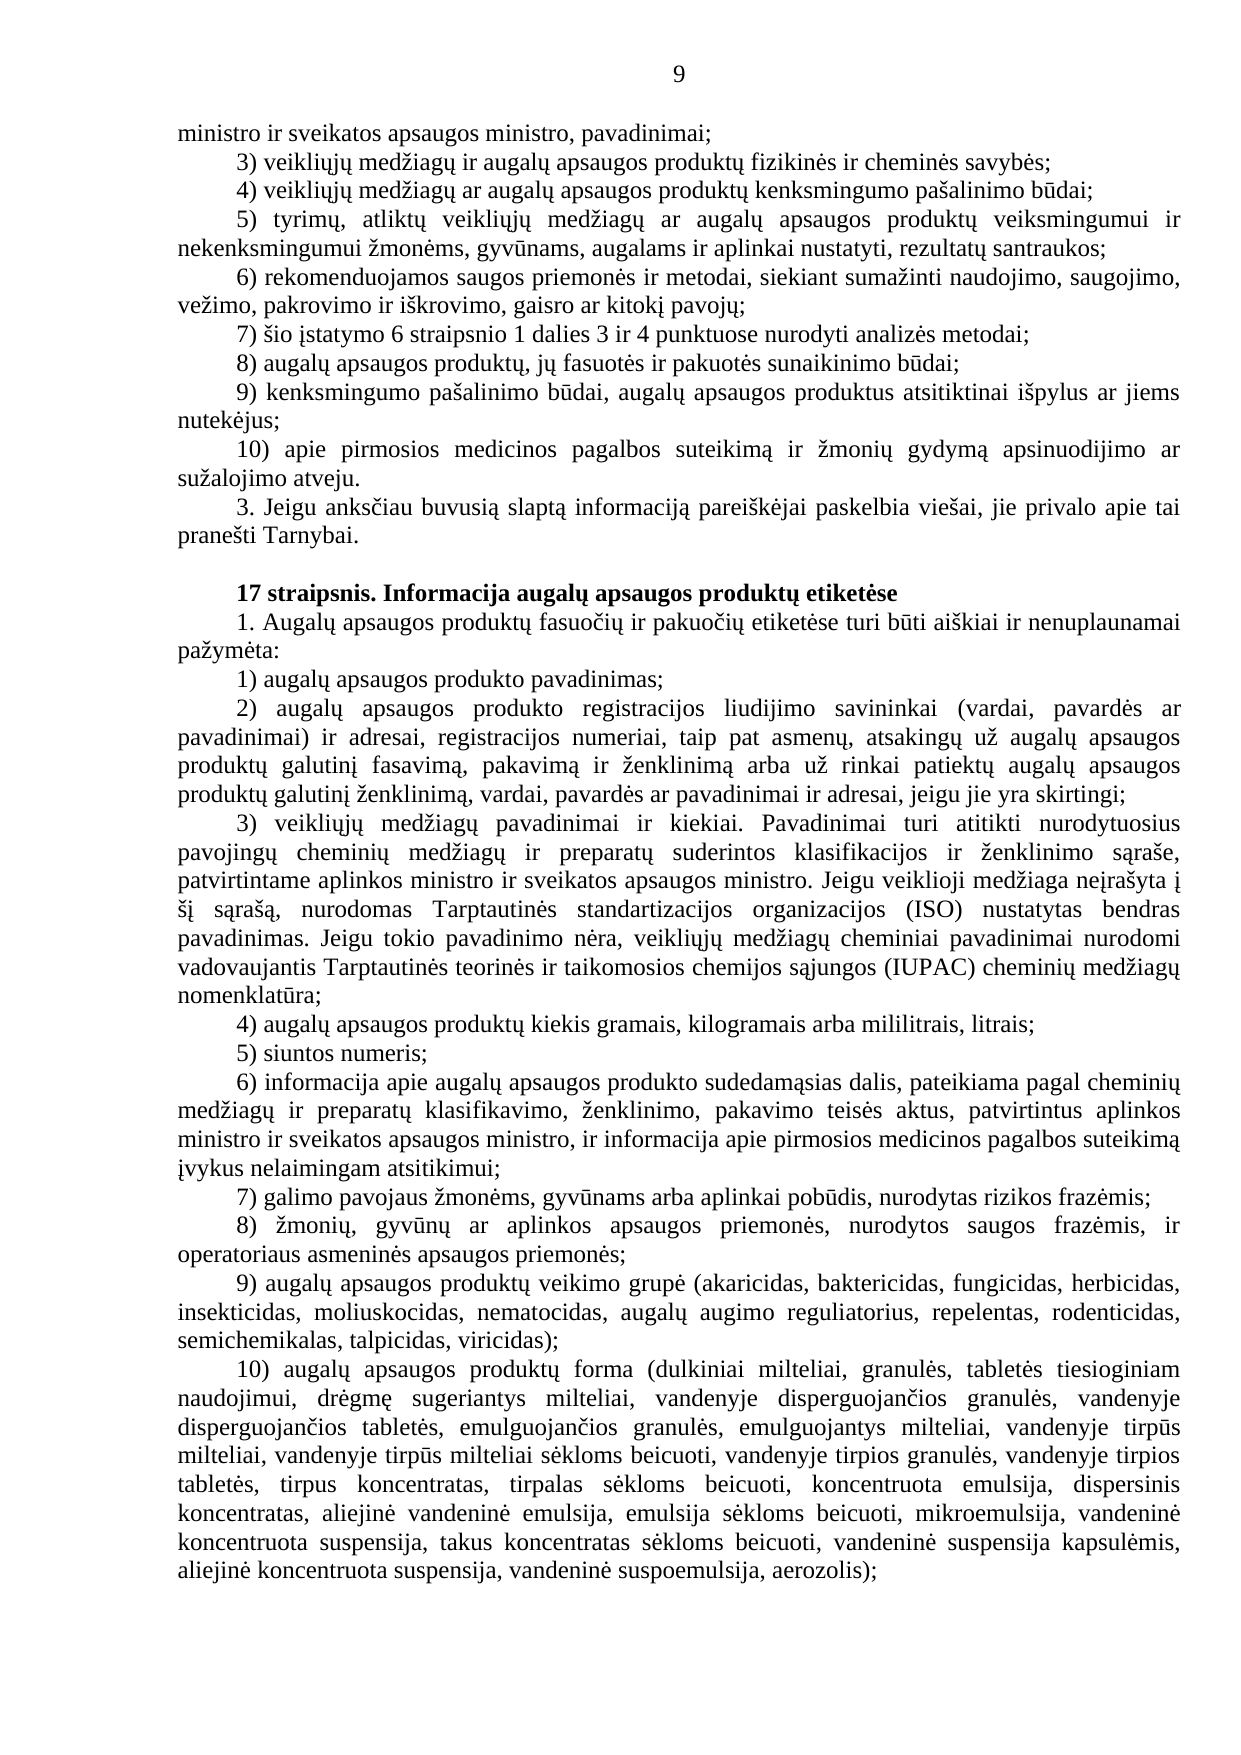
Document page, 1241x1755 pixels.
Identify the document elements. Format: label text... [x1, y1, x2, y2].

text 7) šio įstatymo 6 straipsnio 1 dalies 3 ir 4 punktuose nurodyti analizės metodai; [177, 319, 1181, 348]
text 5) tyrimų, atliktų veikliųjų medžiagų ar augalų apsaugos produktų veiksmingumui ir nekenksmingumui žmonėms, gyvūnams, augalams ir aplinkai nustatyti, rezultatų santraukos; [177, 204, 1181, 262]
text 6) rekomenduojamos saugos priemonės ir metodai, siekiant sumažinti naudojimo, saugojimo, vežimo, pakrovimo ir iškrovimo, gaisro ar kitokį pavojų; [177, 262, 1181, 319]
text 2) augalų apsaugos produkto registracijos liudijimo savininkai (vardai, pavardės ar pavadinimai) ir adresai, registracijos numeriai, taip pat asmenų, atsakingų už augalų apsaugos produktų galutinį fasavimą, pakavimą ir ženklinimą arba už rinkai patiektų augalų apsaugos produktų galutinį ženklinimą, vardai, pavardės ar pavadinimai ir adresai, jeigu jie yra skirtingi; [177, 693, 1181, 808]
text 4) veikliųjų medžiagų ar augalų apsaugos produktų kenksmingumo pašalinimo būdai; [177, 176, 1181, 204]
text 6) informacija apie augalų apsaugos produkto sudedamąsias dalis, pateikiama pagal cheminių medžiagų ir preparatų klasifikavimo, ženklinimo, pakavimo teisės aktus, patvirtintus aplinkos ministro ir sveikatos apsaugos ministro, ir informacija apie pirmosios medicinos pagalbos suteikimą įvykus nelaimingam atsitikimui; [177, 1067, 1181, 1182]
text 8) žmonių, gyvūnų ar aplinkos apsaugos priemonės, nurodytos saugos frazėmis, ir operatoriaus asmeninės apsaugos priemonės; [177, 1211, 1181, 1268]
text 9) augalų apsaugos produktų veikimo grupė (akaricidas, baktericidas, fungicidas, herbicidas, insekticidas, moliuskocidas, nematocidas, augalų augimo reguliatorius, repelentas, rodenticidas, semichemikalas, talpicidas, viricidas); [177, 1268, 1181, 1354]
text 3) veikliųjų medžiagų ir augalų apsaugos produktų fizikinės ir cheminės savybės; [177, 147, 1181, 176]
text 3) veikliųjų medžiagų pavadinimai ir kiekiai. Pavadinimai turi atitikti nurodytuosius pavojingų cheminių medžiagų ir preparatų suderintos klasifikacijos ir ženklinimo sąraše, patvirtintame aplinkos ministro ir sveikatos apsaugos ministro. jeigu veiklioji medžiaga neįrašyta į šį sąrašą, nurodomas Tarptautinės standartizacijos organizacijos (ISO) nustatytas bendras pavadinimas. Jeigu tokio pavadinimo nėra, veikliųjų medžiagų cheminiai pavadinimai nurodomi vadovaujantis Tarptautinės teorinės ir taikomosios chemijos sąjungos (IUPAC) cheminių medžiagų nomenklatūra; [177, 808, 1181, 1009]
text 9) kenksmingumo pašalinimo būdai, augalų apsaugos produktus atsitiktinai išpylus ar jiems nutekėjus; [177, 377, 1181, 434]
text 17 straipsnis. Informacija augalų apsaugos produktų etiketėse [177, 578, 1181, 607]
text 10) augalų apsaugos produktų forma (dulkiniai milteliai, granulės, tabletės tiesioginiam naudojimui, drėgmę sugeriantys milteliai, vandenyje disperguojančios granulės, vandenyje disperguojančios tabletės, emulguojančios granulės, emulguojantys milteliai, vandenyje tirpūs milteliai, vandenyje tirpūs milteliai sėkloms beicuoti, vandenyje tirpios granulės, vandenyje tirpios tabletės, tirpus koncentratas, tirpalas sėkloms beicuoti, koncentruota emulsija, dispersinis koncentratas, aliejinė vandeninė emulsija, emulsija sėkloms beicuoti, mikroemulsija, vandeninė koncentruota suspensija, takus koncentratas sėkloms beicuoti, vandeninė suspensija kapsulėmis, aliejinė koncentruota suspensija, vandeninė suspoemulsija, aerozolis); [177, 1354, 1181, 1584]
text 8) augalų apsaugos produktų, jų fasuotės ir pakuotės sunaikinimo būdai; [177, 348, 1181, 377]
text 1) augalų apsaugos produkto pavadinimas; [177, 664, 1181, 693]
text 5) siuntos numeris; [177, 1038, 1181, 1067]
text 7) galimo pavojaus žmonėms, gyvūnams arba aplinkai pobūdis, nurodytas rizikos frazėmis; [177, 1182, 1181, 1211]
text ministro ir sveikatos apsaugos ministro, pavadinimai; [177, 118, 1181, 147]
text 3. Jeigu anksčiau buvusią slaptą informaciją pareiškėjai paskelbia viešai, jie privalo apie tai pranešti Tarnybai. [177, 492, 1181, 549]
text 10) apie pirmosios medicinos pagalbos suteikimą ir žmonių gydymą apsinuodijimo ar sužalojimo atveju. [177, 434, 1181, 492]
text 4) augalų apsaugos produktų kiekis gramais, kilogramais arba mililitrais, litrais; [177, 1009, 1181, 1038]
text 1. Augalų apsaugos produktų fasuočių ir pakuočių etiketėse turi būti aiškiai ir nenuplaunamai pažymėta: [177, 607, 1181, 664]
